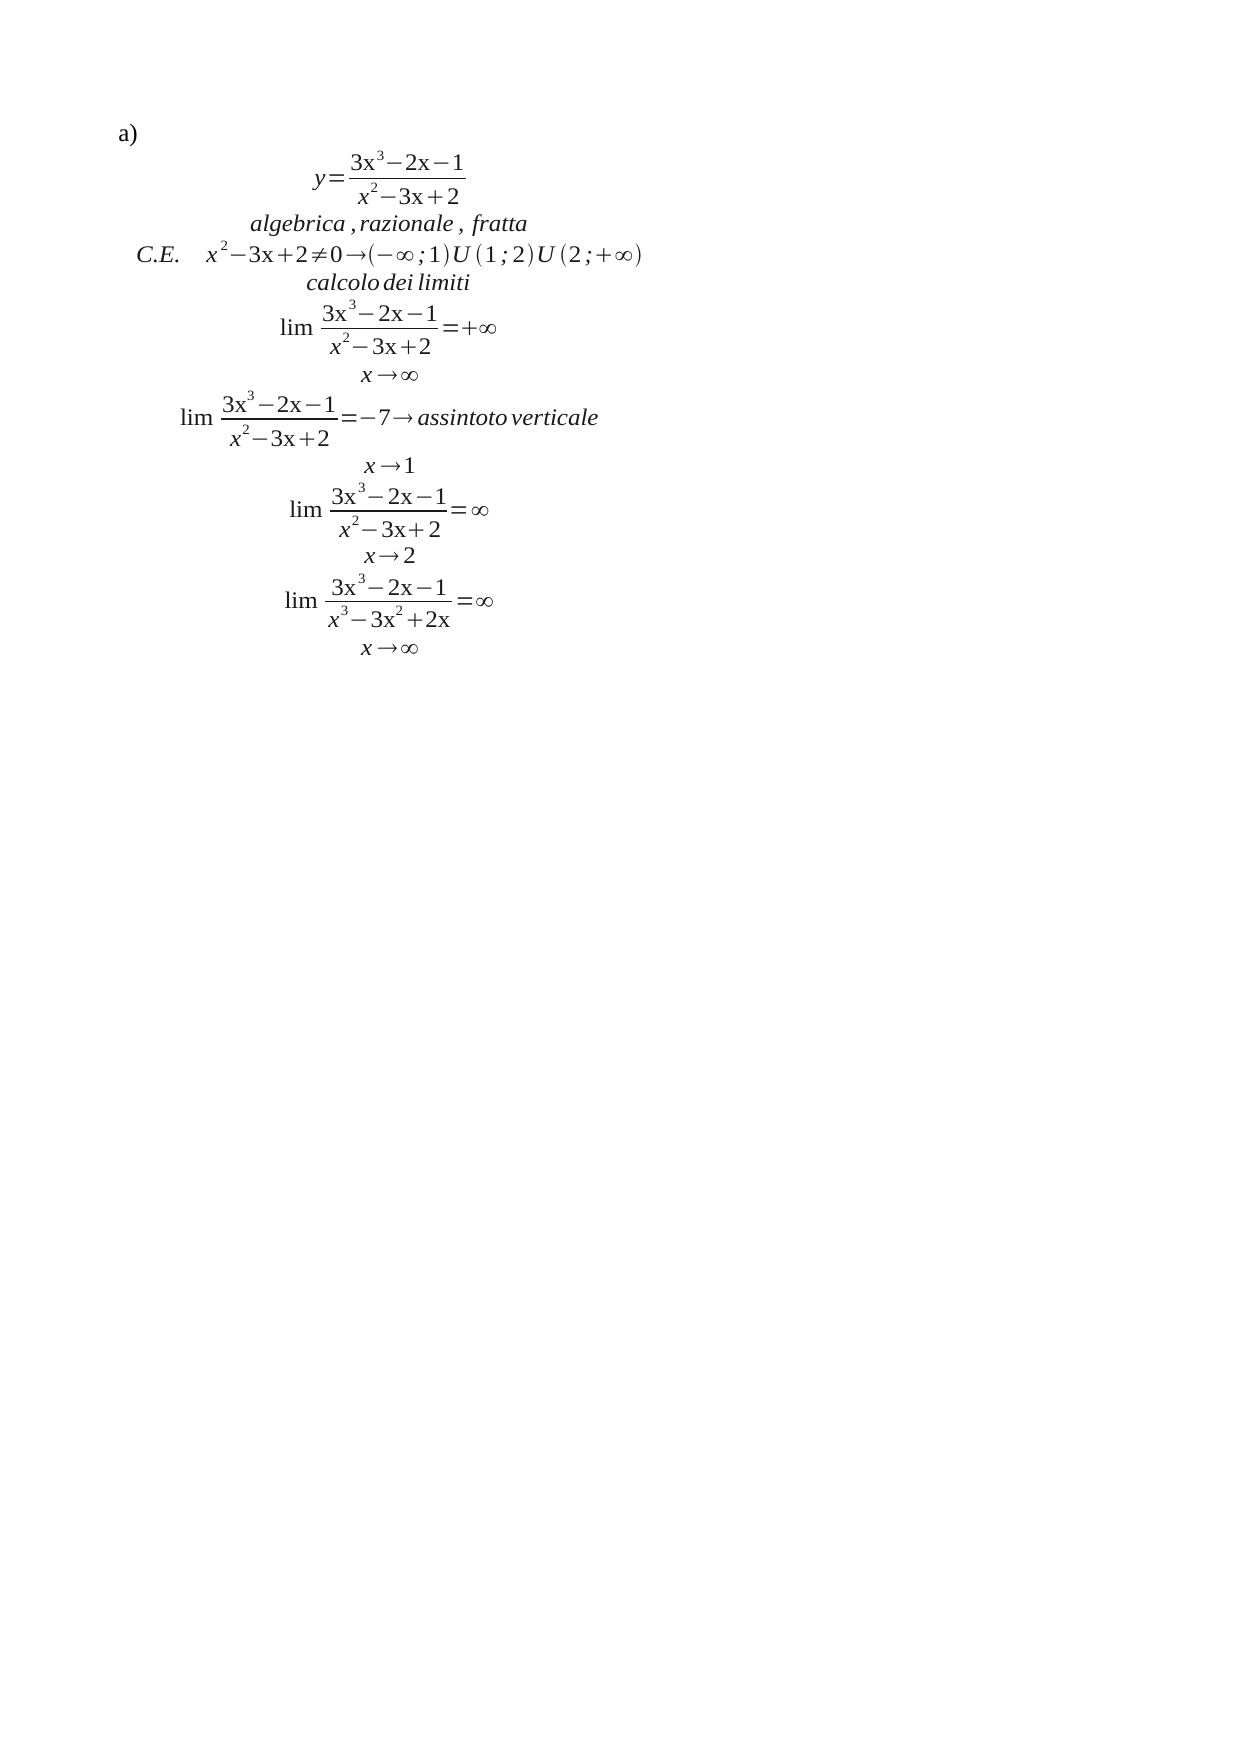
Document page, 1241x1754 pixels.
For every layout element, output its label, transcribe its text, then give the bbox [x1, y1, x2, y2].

text a) [118, 118, 1122, 147]
